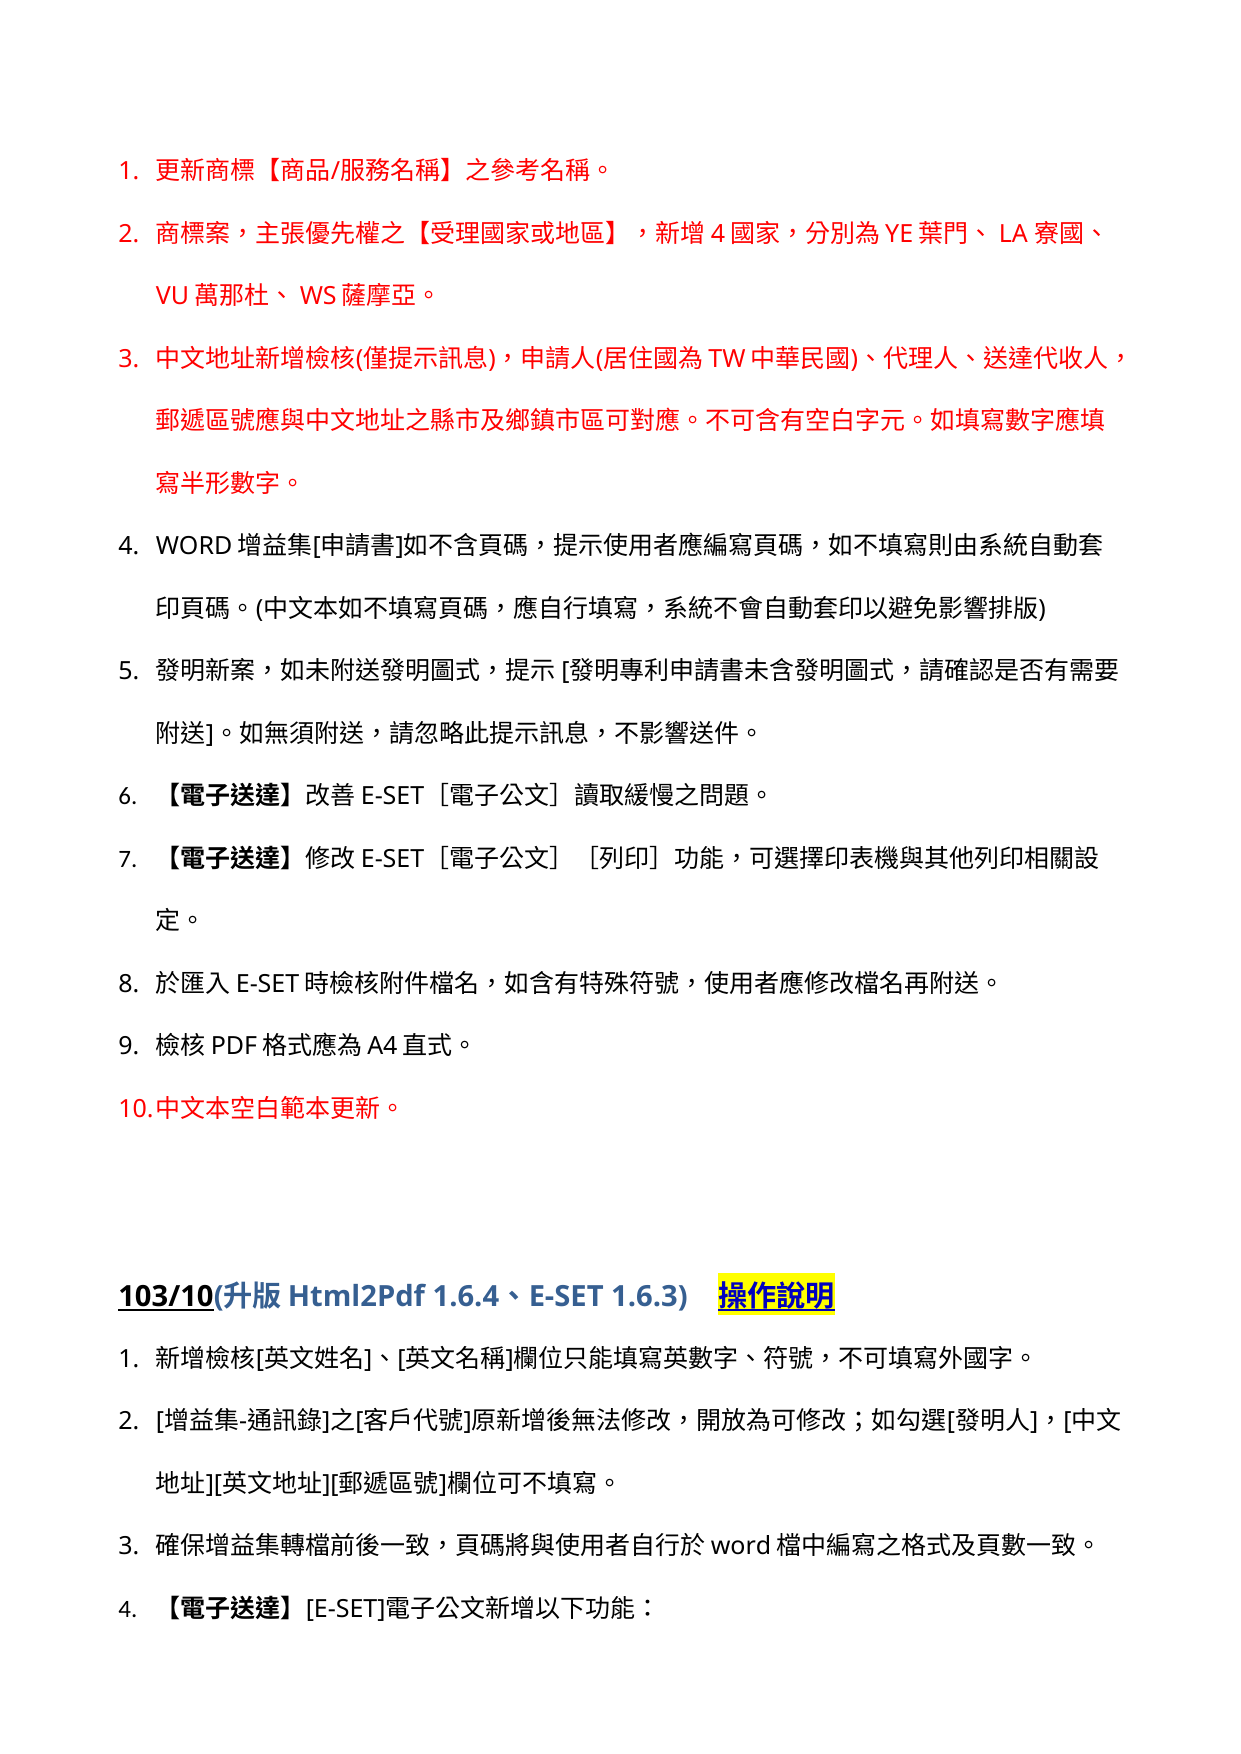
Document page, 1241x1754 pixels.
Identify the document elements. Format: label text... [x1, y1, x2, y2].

list [增益集-通訊錄]之[客戶代號]原新增後無法修改，開放為可修改；如勾選[發明人]，[中文地址][英文地址][郵遞區號]欄位可不填寫。 [118, 1377, 1122, 1502]
text 103/10(升版Html2Pdf 1.6.4、E-SET 1.6.3) 操作說明 [118, 1252, 1122, 1314]
list 【電子送達】修改E-SET［電子公文］［列印］功能，可選擇印表機與其他列印相關設定。 [118, 814, 1122, 939]
list 確保增益集轉檔前後一致，頁碼將與使用者自行於word檔中編寫之格式及頁數一致。 [118, 1502, 1122, 1564]
list 新增檢核[英文姓名]、[英文名稱]欄位只能填寫英數字、符號，不可填寫外國字。 [118, 1314, 1122, 1377]
list 商標案，主張優先權之【受理國家或地區】，新增4國家，分別為YE葉門、 LA 寮國、 VU萬那杜、 WS薩摩亞。 [118, 189, 1122, 314]
list 更新商標【商品/服務名稱】之參考名稱。 [118, 127, 1122, 189]
list 【電子送達】改善E-SET［電子公文］讀取緩慢之問題。 [118, 752, 1122, 814]
list 中文本空白範本更新。 [118, 1064, 1122, 1127]
list 中文地址新增檢核(僅提示訊息)，申請人(居住國為TW中華民國)、代理人、送達代收人，郵遞區號應與中文地址之縣市及鄉鎮市區可對應。不可含有空白字元。如填寫數字應填寫半形數字。 [118, 314, 1122, 502]
list 檢核PDF格式應為A4直式。 [118, 1002, 1122, 1064]
list WORD增益集[申請書]如不含頁碼，提示使用者應編寫頁碼，如不填寫則由系統自動套印頁碼。(中文本如不填寫頁碼，應自行填寫，系統不會自動套印以避免影響排版) [118, 502, 1122, 627]
list 發明新案，如未附送發明圖式，提示 [發明專利申請書未含發明圖式，請確認是否有需要附送]。如無須附送，請忽略此提示訊息，不影響送件。 [118, 627, 1122, 752]
list 【電子送達】[E-SET]電子公文新增以下功能： [118, 1564, 1122, 1627]
list 於匯入E-SET時檢核附件檔名，如含有特殊符號，使用者應修改檔名再附送。 [118, 939, 1122, 1002]
